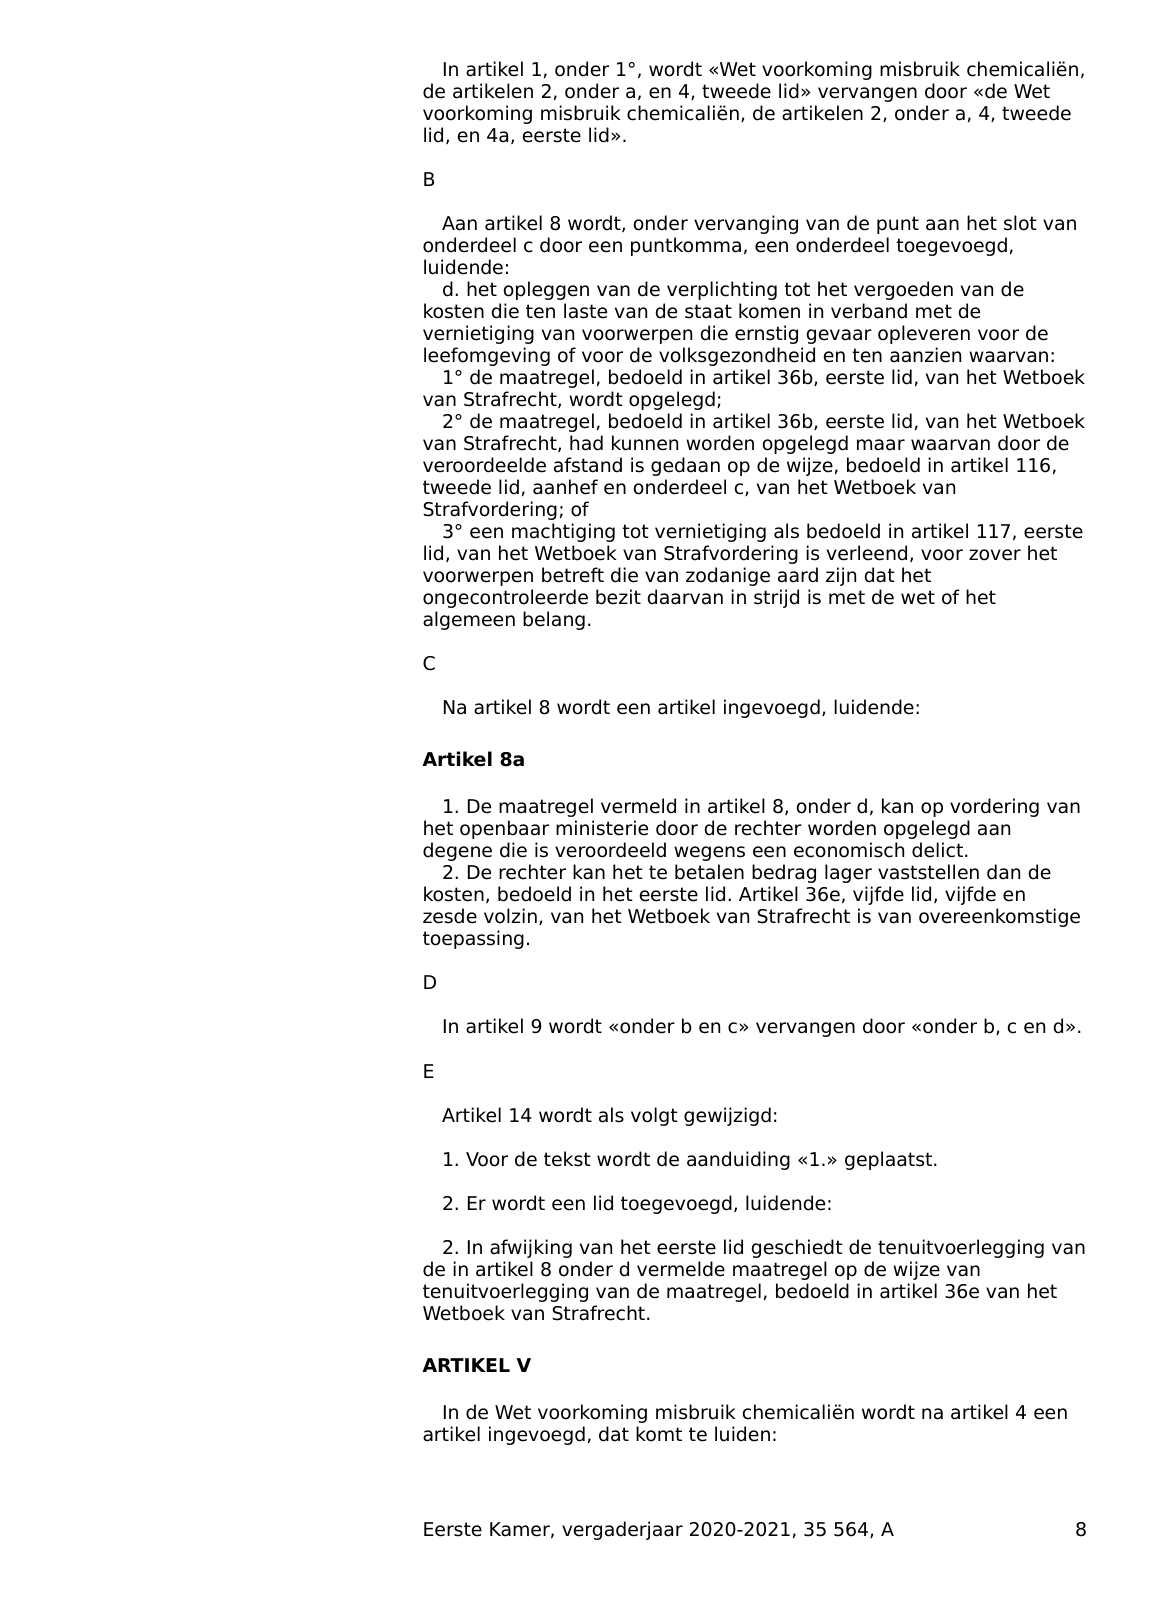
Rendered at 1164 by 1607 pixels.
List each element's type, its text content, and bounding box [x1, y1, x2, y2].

text 1. Voor de tekst wordt de aanduiding «1.» geplaatst. [422, 1149, 1087, 1171]
text 2. De rechter kan het te betalen bedrag lager vaststellen dan de kosten, bedoeld in het eerste lid. Artikel 36e, vijfde lid, vijfde en zesde volzin, van het Wetboek van Strafrecht is van overeenkomstige toepassing. [422, 862, 1087, 950]
text Na artikel 8 wordt een artikel ingevoegd, luidende: [422, 697, 1087, 719]
text In artikel 1, onder 1°, wordt «Wet voorkoming misbruik chemicaliën, de artikelen 2, onder a, en 4, tweede lid» vervangen door «de Wet voorkoming misbruik chemicaliën, de artikelen 2, onder a, 4, tweede lid, en 4a, eerste lid». [422, 59, 1087, 147]
text 2° de maatregel, bedoeld in artikel 36b, eerste lid, van het Wetboek van Strafrecht, had kunnen worden opgelegd maar waarvan door de veroordeelde afstand is gedaan op de wijze, bedoeld in artikel 116, tweede lid, aanhef en onderdeel c, van het Wetboek van Strafvordering; of [422, 411, 1087, 521]
text 3° een machtiging tot vernietiging als bedoeld in artikel 117, eerste lid, van het Wetboek van Strafvordering is verleend, voor zover het voorwerpen betreft die van zodanige aard zijn dat het ongecontroleerde bezit daarvan in strijd is met de wet of het algemeen belang. [422, 521, 1087, 631]
text In artikel 9 wordt «onder b en c» vervangen door «onder b, c en d». [422, 1016, 1087, 1038]
text In de Wet voorkoming misbruik chemicaliën wordt na artikel 4 een artikel ingevoegd, dat komt te luiden: [422, 1402, 1087, 1446]
text 1° de maatregel, bedoeld in artikel 36b, eerste lid, van het Wetboek van Strafrecht, wordt opgelegd; [422, 367, 1087, 411]
subtitle ARTIKEL V [422, 1355, 1087, 1377]
text D [422, 972, 1087, 994]
text 1. De maatregel vermeld in artikel 8, onder d, kan op vordering van het openbaar ministerie door de rechter worden opgelegd aan degene die is veroordeeld wegens een economisch delict. [422, 796, 1087, 862]
text B [422, 169, 1087, 191]
subtitle Artikel 8a [422, 749, 1087, 771]
text C [422, 653, 1087, 675]
text 2. In afwijking van het eerste lid geschiedt de tenuitvoerlegging van de in artikel 8 onder d vermelde maatregel op de wijze van tenuitvoerlegging van de maatregel, bedoeld in artikel 36e van het Wetboek van Strafrecht. [422, 1237, 1087, 1325]
text E [422, 1061, 1087, 1083]
text Aan artikel 8 wordt, onder vervanging van de punt aan het slot van onderdeel c door een puntkomma, een onderdeel toegevoegd, luidende: [422, 213, 1087, 279]
text 2. Er wordt een lid toegevoegd, luidende: [422, 1193, 1087, 1215]
text d. het opleggen van de verplichting tot het vergoeden van de kosten die ten laste van de staat komen in verband met de vernietiging van voorwerpen die ernstig gevaar opleveren voor de leefomgeving of voor de volksgezondheid en ten aanzien waarvan: [422, 279, 1087, 367]
text Artikel 14 wordt als volgt gewijzigd: [422, 1105, 1087, 1127]
